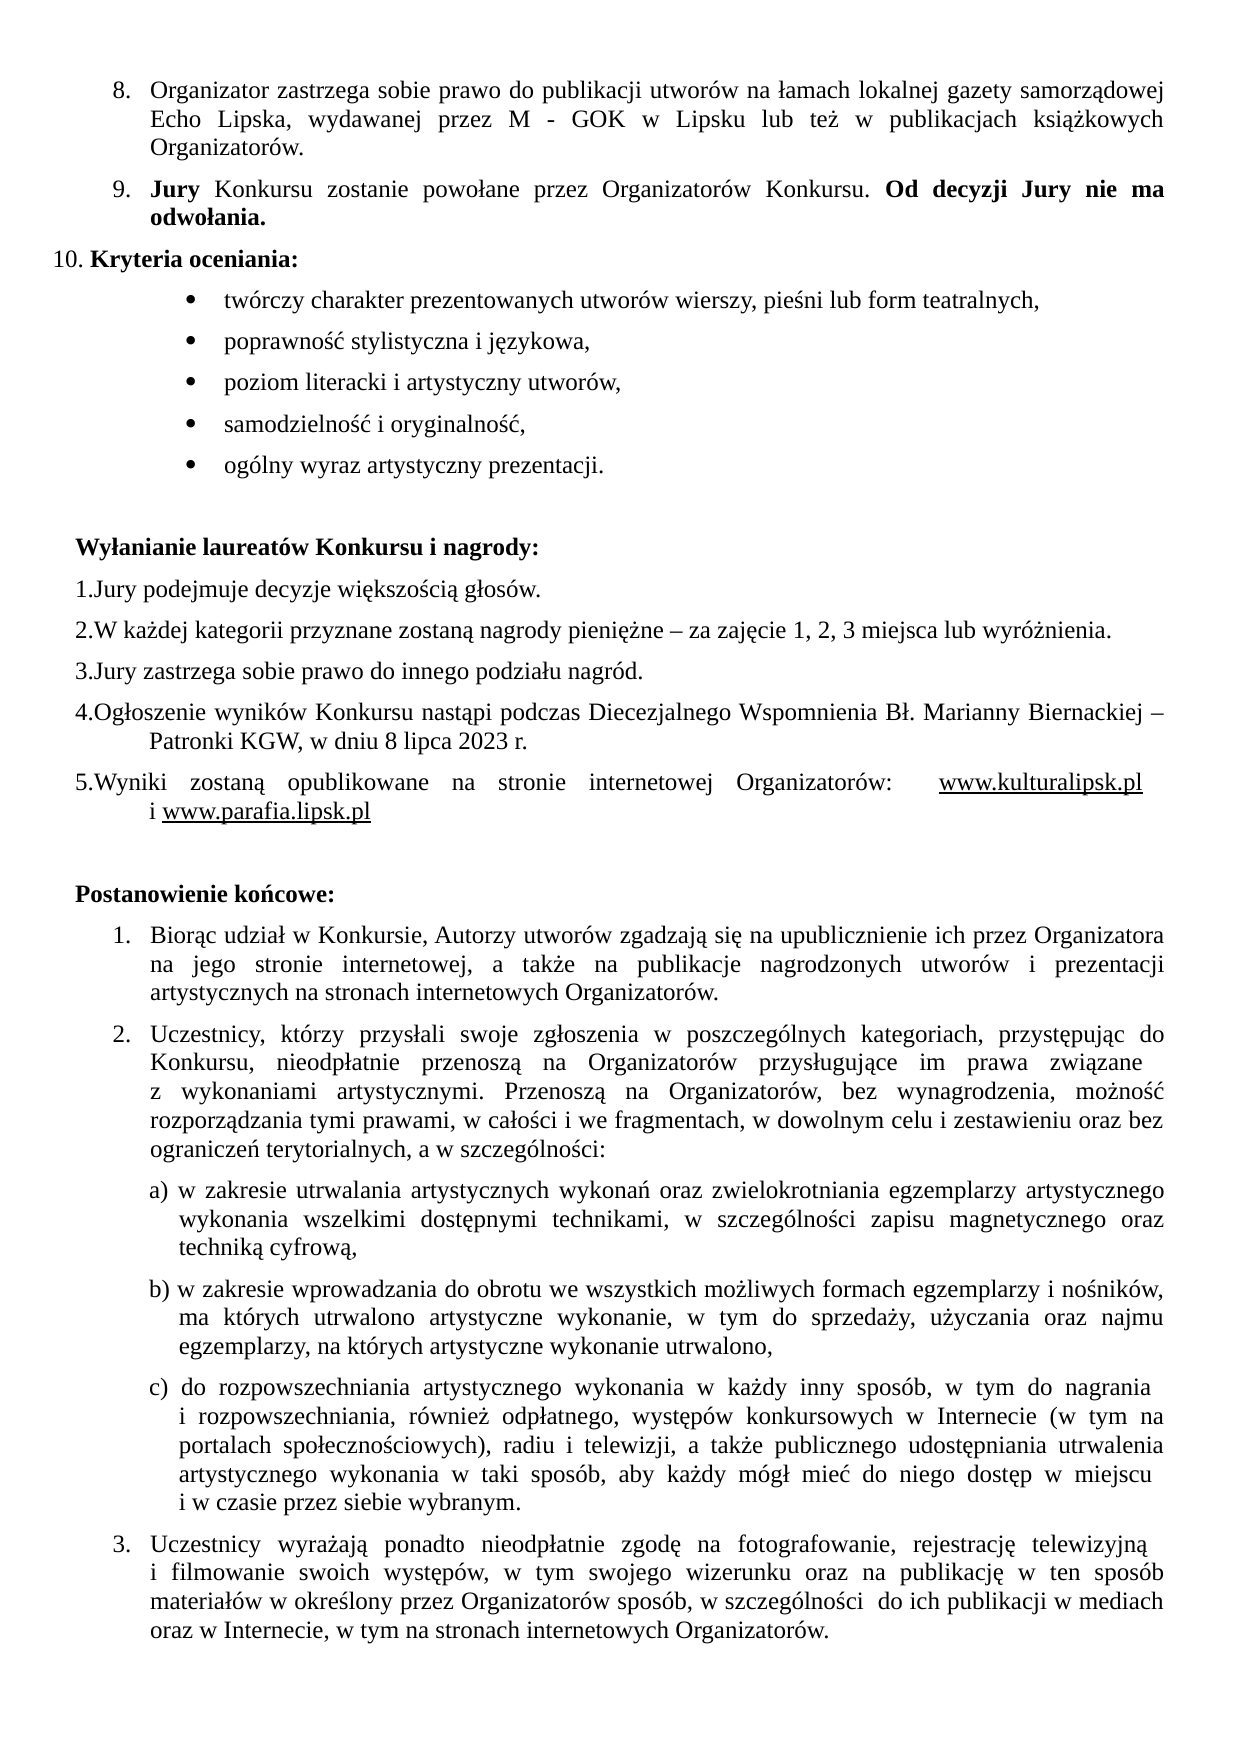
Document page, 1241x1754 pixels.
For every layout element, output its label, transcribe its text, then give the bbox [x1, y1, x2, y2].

list samodzielność i oryginalność, [186, 409, 1165, 437]
list Jury podejmuje decyzje większością głosów. [75, 574, 1165, 602]
list twórczy charakter prezentowanych utworów wierszy, pieśni lub form teatralnych, [186, 285, 1165, 314]
list Jury Konkursu zostanie powołane przez Organizatorów Konkursu. Od decyzji Jury nie ma odwołania. [112, 174, 1165, 231]
list poprawność stylistyczna i językowa, [186, 326, 1165, 355]
list Wyniki zostaną opublikowane na stronie internetowej Organizatorów: www.kulturalipsk.pl i www.parafia.lipsk.pl [75, 767, 1165, 825]
list Uczestnicy wyrażają ponadto nieodpłatnie zgodę na fotografowanie, rejestrację telewizyjną i filmowanie swoich występów, w tym swojego wizerunku oraz na publikację w ten sposób materiałów w określony przez Organizatorów sposób, w szczególności do ich publikacji w mediach oraz w Internecie, w tym na stronach internetowych Organizatorów. [112, 1529, 1165, 1644]
text c) do rozpowszechniania artystycznego wykonania w każdy inny sposób, w tym do nagrania i rozpowszechniania, również odpłatnego, występów konkursowych w Internecie (w tym na portalach społecznościowych), radiu i telewizji, a także publicznego udostępniania utrwalenia artystycznego wykonania w taki sposób, aby każdy mógł mieć do niego dostęp w miejscu i w czasie przez siebie wybranym. [149, 1372, 1165, 1516]
list poziom literacki i artystyczny utworów, [186, 367, 1165, 396]
text b) w zakresie wprowadzania do obrotu we wszystkich możliwych formach egzemplarzy i nośników, ma których utrwalono artystyczne wykonanie, w tym do sprzedaży, użyczania oraz najmu egzemplarzy, na których artystyczne wykonanie utrwalono, [149, 1274, 1165, 1360]
list Organizator zastrzega sobie prawo do publikacji utworów na łamach lokalnej gazety samorządowej Echo Lipska, wydawanej przez M - GOK w Lipsku lub też w publikacjach książkowych Organizatorów. [112, 75, 1165, 161]
text Wyłanianie laureatów Konkursu i nagrody: [75, 532, 1165, 561]
text a) w zakresie utrwalania artystycznych wykonań oraz zwielokrotniania egzemplarzy artystycznego wykonania wszelkimi dostępnymi technikami, w szczególności zapisu magnetycznego oraz techniką cyfrową, [149, 1175, 1165, 1261]
list ogólny wyraz artystyczny prezentacji. [186, 450, 1165, 479]
list Ogłoszenie wyników Konkursu nastąpi podczas Diecezjalnego Wspomnienia Bł. Marianny Biernackiej – Patronki KGW, w dniu 8 lipca 2023 r. [75, 697, 1165, 755]
list W każdej kategorii przyznane zostaną nagrody pieniężne – za zajęcie 1, 2, 3 miejsca lub wyróżnienia. [75, 615, 1165, 644]
list Kryteria oceniania: [52, 244, 1165, 272]
list Jury zastrzega sobie prawo do innego podziału nagród. [75, 656, 1165, 685]
text Postanowienie końcowe: [75, 879, 1165, 907]
list Uczestnicy, którzy przysłali swoje zgłoszenia w poszczególnych kategoriach, przystępując do Konkursu, nieodpłatnie przenoszą na Organizatorów przysługujące im prawa związane z wykonaniami artystycznymi. Przenoszą na Organizatorów, bez wynagrodzenia, możność rozporządzania tymi prawami, w całości i we fragmentach, w dowolnym celu i zestawieniu oraz bez ograniczeń terytorialnych, a w szczególności: [112, 1019, 1165, 1162]
list Biorąc udział w Konkursie, Autorzy utworów zgadzają się na upublicznienie ich przez Organizatora na jego stronie internetowej, a także na publikacje nagrodzonych utworów i prezentacji artystycznych na stronach internetowych Organizatorów. [112, 920, 1165, 1006]
